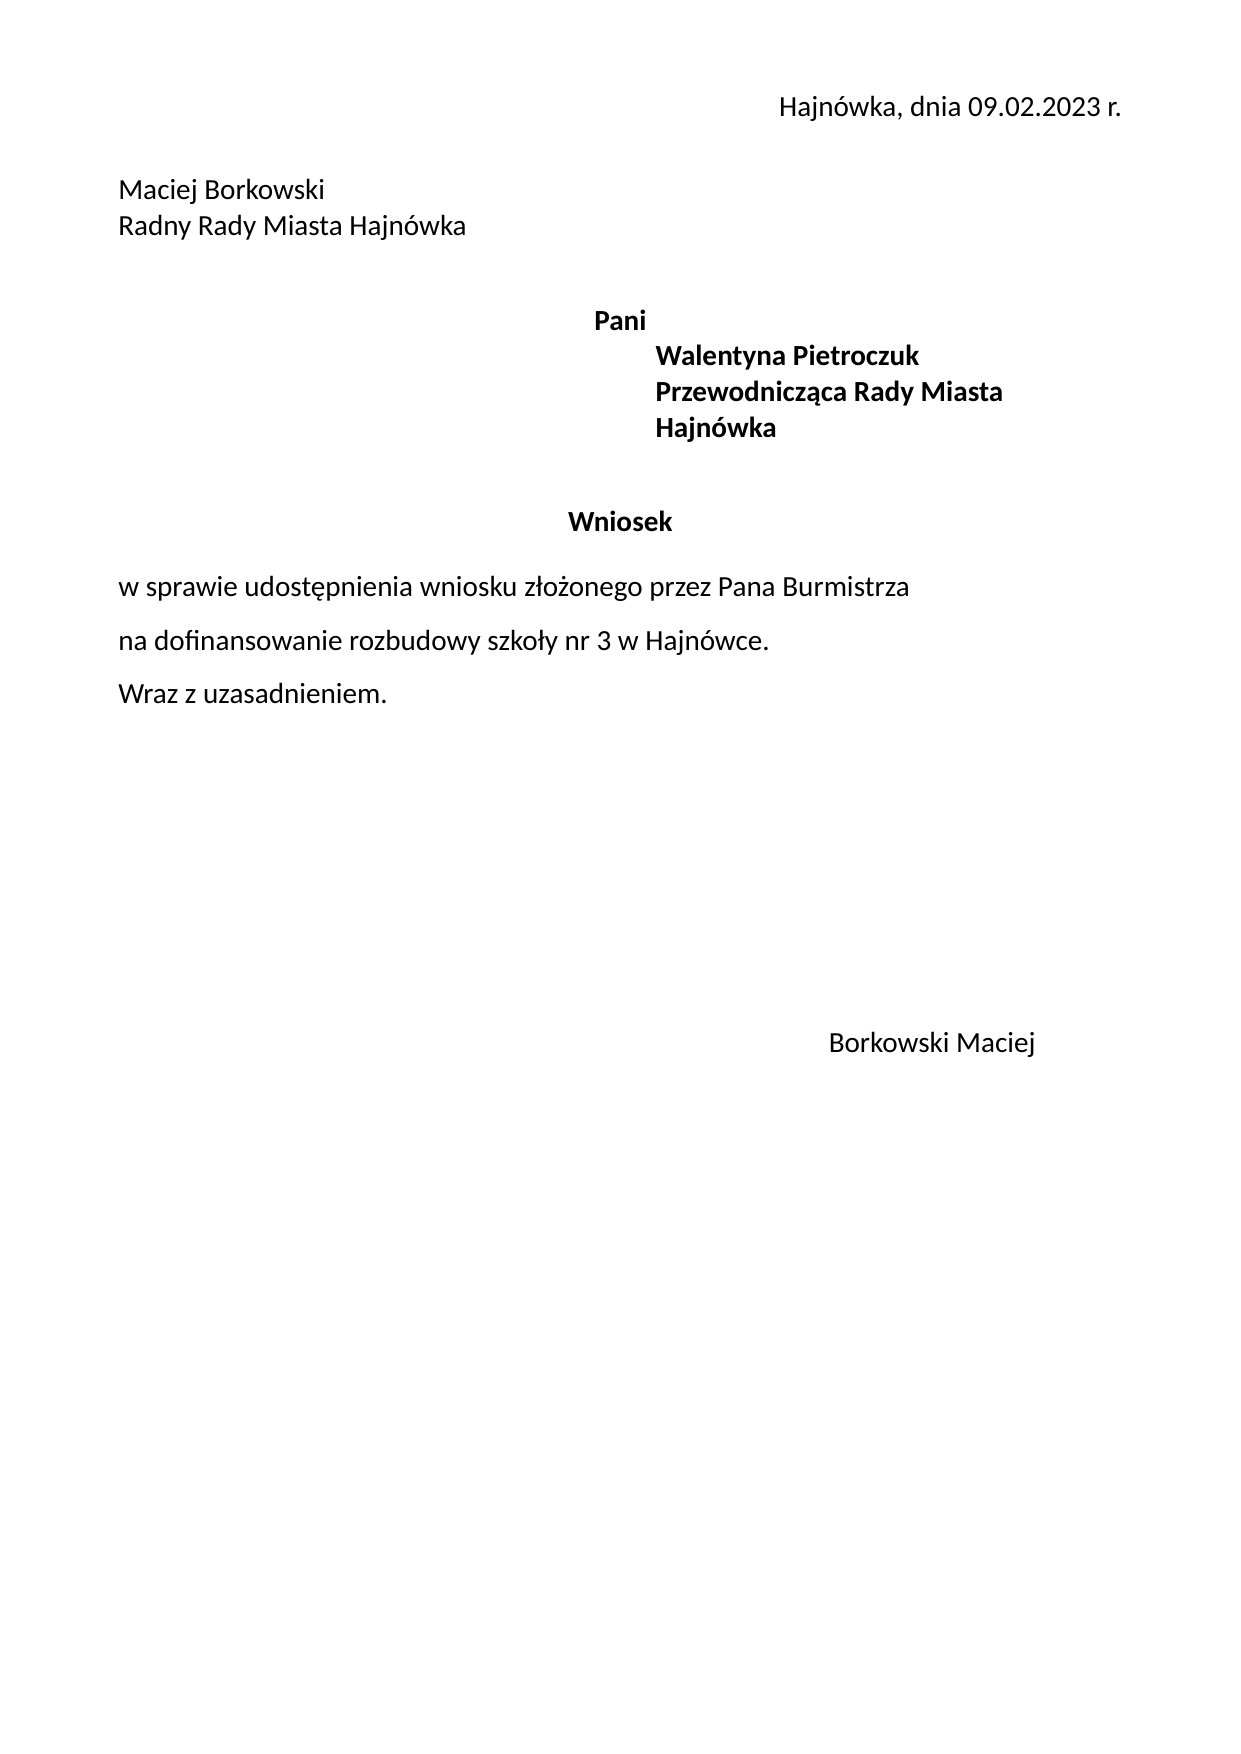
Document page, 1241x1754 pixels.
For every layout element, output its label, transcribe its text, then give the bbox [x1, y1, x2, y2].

text Borkowski Maciej [828, 1024, 1122, 1060]
text Wraz z uzasadnieniem. [118, 675, 1122, 711]
text w sprawie udostępnienia wniosku złożonego przez Pana Burmistrza na dofinansowanie rozbudowy szkoły nr 3 w Hajnówce. [118, 568, 1122, 657]
text Hajnówka, dnia 09.02.2023 r. [118, 88, 1122, 124]
text Wniosek [118, 503, 1122, 539]
text Pani [118, 302, 1122, 337]
text Walentyna Pietroczuk [655, 337, 1122, 373]
text Maciej Borkowski [118, 171, 1122, 207]
text Przewodnicząca Rady Miasta Hajnówka [655, 373, 1122, 444]
text Radny Rady Miasta Hajnówka [118, 207, 1122, 243]
